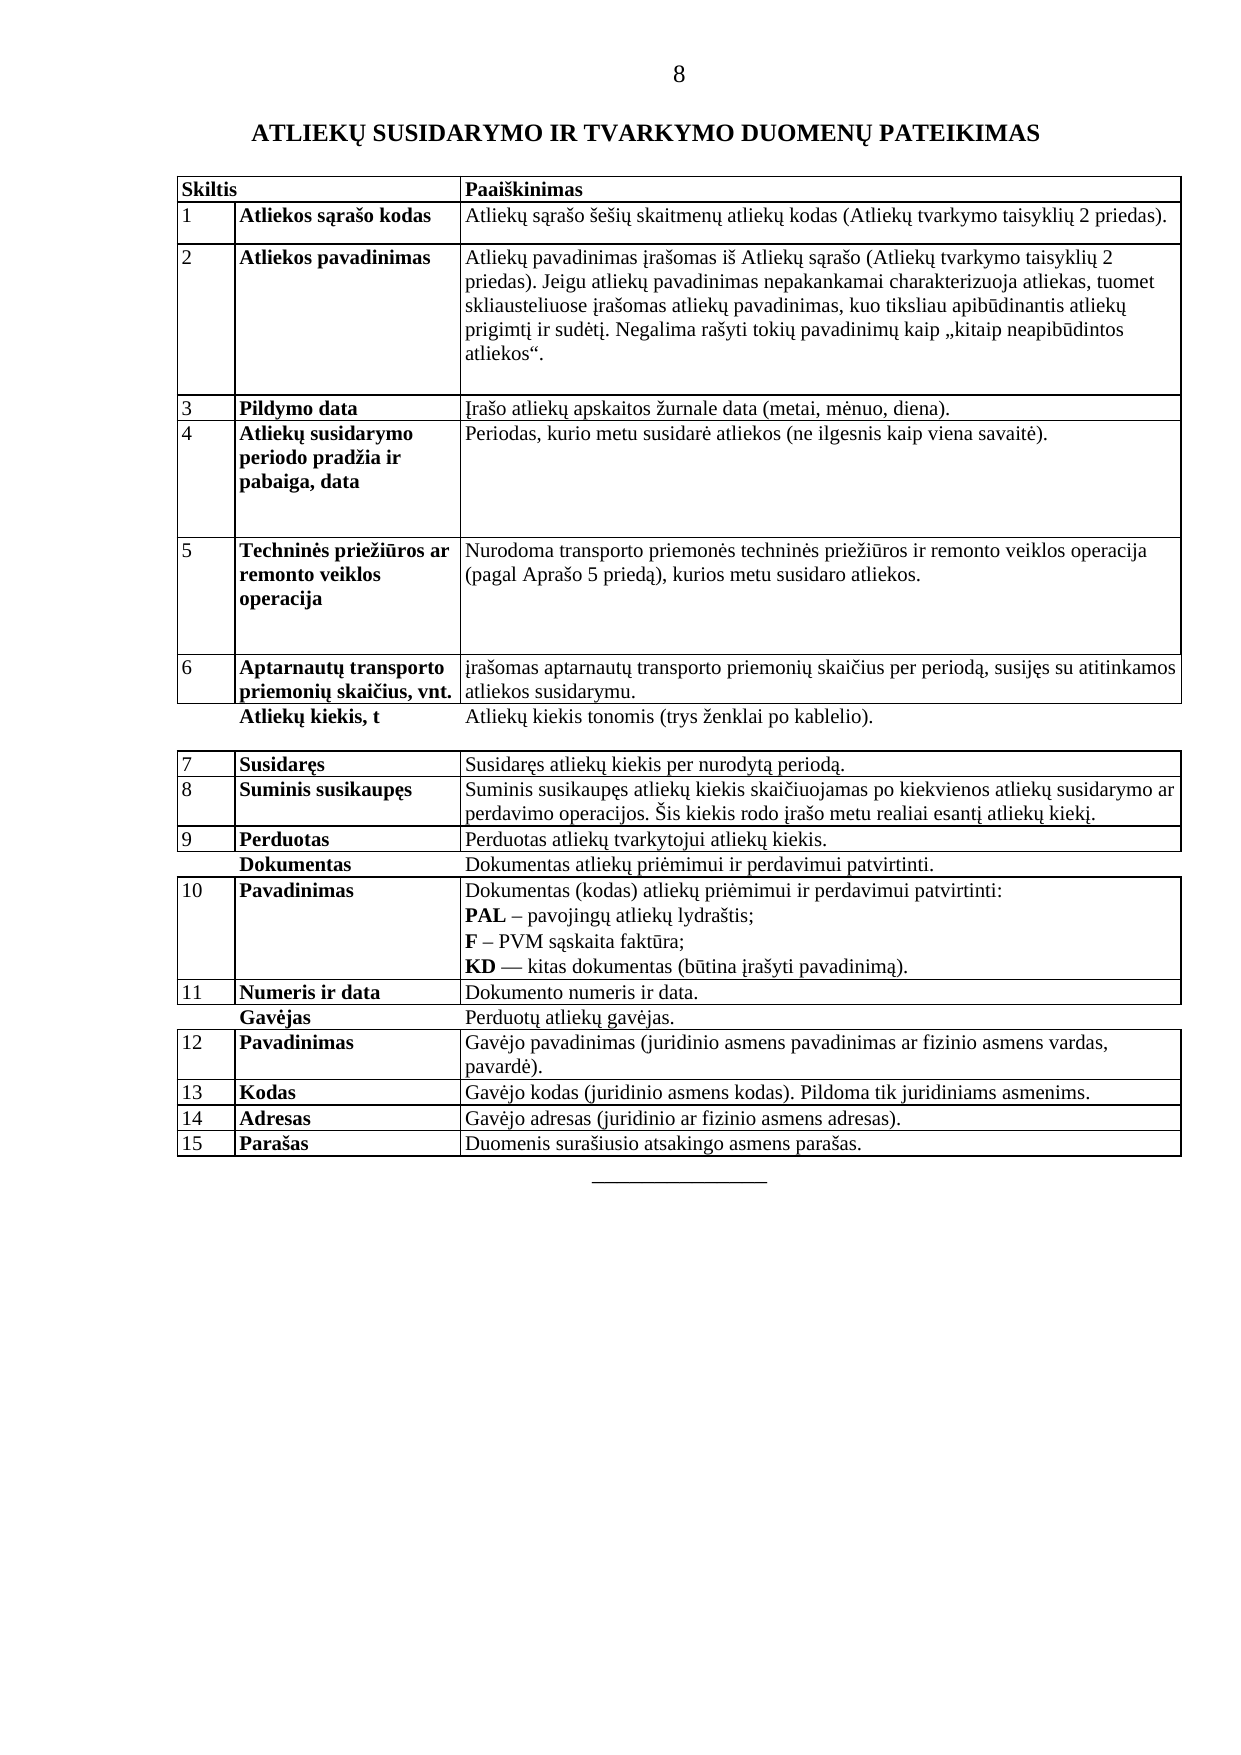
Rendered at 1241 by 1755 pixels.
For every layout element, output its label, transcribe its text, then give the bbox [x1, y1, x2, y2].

table_cell [177, 852, 181, 876]
table_cell Suminis susikaupęs [236, 777, 460, 825]
table_cell 1 [178, 203, 234, 243]
table_cell Atliekos sąrašo kodas [236, 203, 460, 243]
table_cell 10 [178, 878, 234, 978]
table_cell 6 [178, 655, 234, 703]
table_cell F – PVM sąskaita faktūra; [461, 927, 1180, 953]
table_cell 12 [178, 1030, 234, 1078]
table_cell [177, 1005, 181, 1029]
table_cell Techninės priežiūros ar remonto veiklos operacija [236, 538, 460, 654]
table_cell 8 [178, 777, 234, 825]
table_cell PAL – pavojingų atliekų lydraštis; [461, 902, 1180, 927]
table_cell Atliekų sąrašo šešių skaitmenų atliekų kodas (Atliekų tvarkymo taisyklių 2 priedas). [461, 203, 1180, 243]
table_cell Periodas, kurio metu susidarė atliekos (ne ilgesnis kaip viena savaitė). [461, 421, 1180, 537]
table_cell Atliekų susidarymo periodo pradžia ir pabaiga, data [236, 421, 460, 537]
table_cell Atliekų pavadinimas įrašomas iš Atliekų sąrašo (Atliekų tvarkymo taisyklių 2 priedas). Jeigu atliekų pavadinimas nepakankamai charakterizuoja atliekas, tuomet skliausteliuose įrašomas atliekų pavadinimas, kuo tiksliau apibūdinantis atliekų prigimtį ir sudėtį. Negalima rašyti tokių pavadinimų kaip „kitaip neapibūdintos atliekos“. [461, 245, 1180, 394]
table_cell [177, 704, 235, 750]
table_cell 4 [178, 421, 234, 537]
table_cell Pavadinimas [236, 1030, 460, 1078]
table_cell KD — kitas dokumentas (būtina įrašyti pavadinimą). [461, 953, 1180, 978]
table_cell 5 [178, 538, 234, 654]
table_cell Atliekų kiekis tonomis (trys ženklai po kablelio). [461, 704, 1181, 750]
text ATLIEKŲ SUSIDARYMO IR TVARKYMO DUOMENŲ PATEIKIMAS [177, 118, 1181, 147]
table_cell Nurodoma transporto priemonės techninės priežiūros ir remonto veiklos operacija (pagal Aprašo 5 priedą), kurios metu susidaro atliekos. [461, 538, 1180, 654]
table_cell Pavadinimas [236, 878, 460, 978]
table_cell Atliekos pavadinimas [236, 245, 460, 394]
table_cell Atliekų kiekis, t [235, 704, 461, 750]
table_cell [231, 852, 235, 876]
table_cell [231, 1005, 235, 1029]
text ______________ [177, 1157, 1181, 1186]
table_cell 2 [178, 245, 234, 394]
